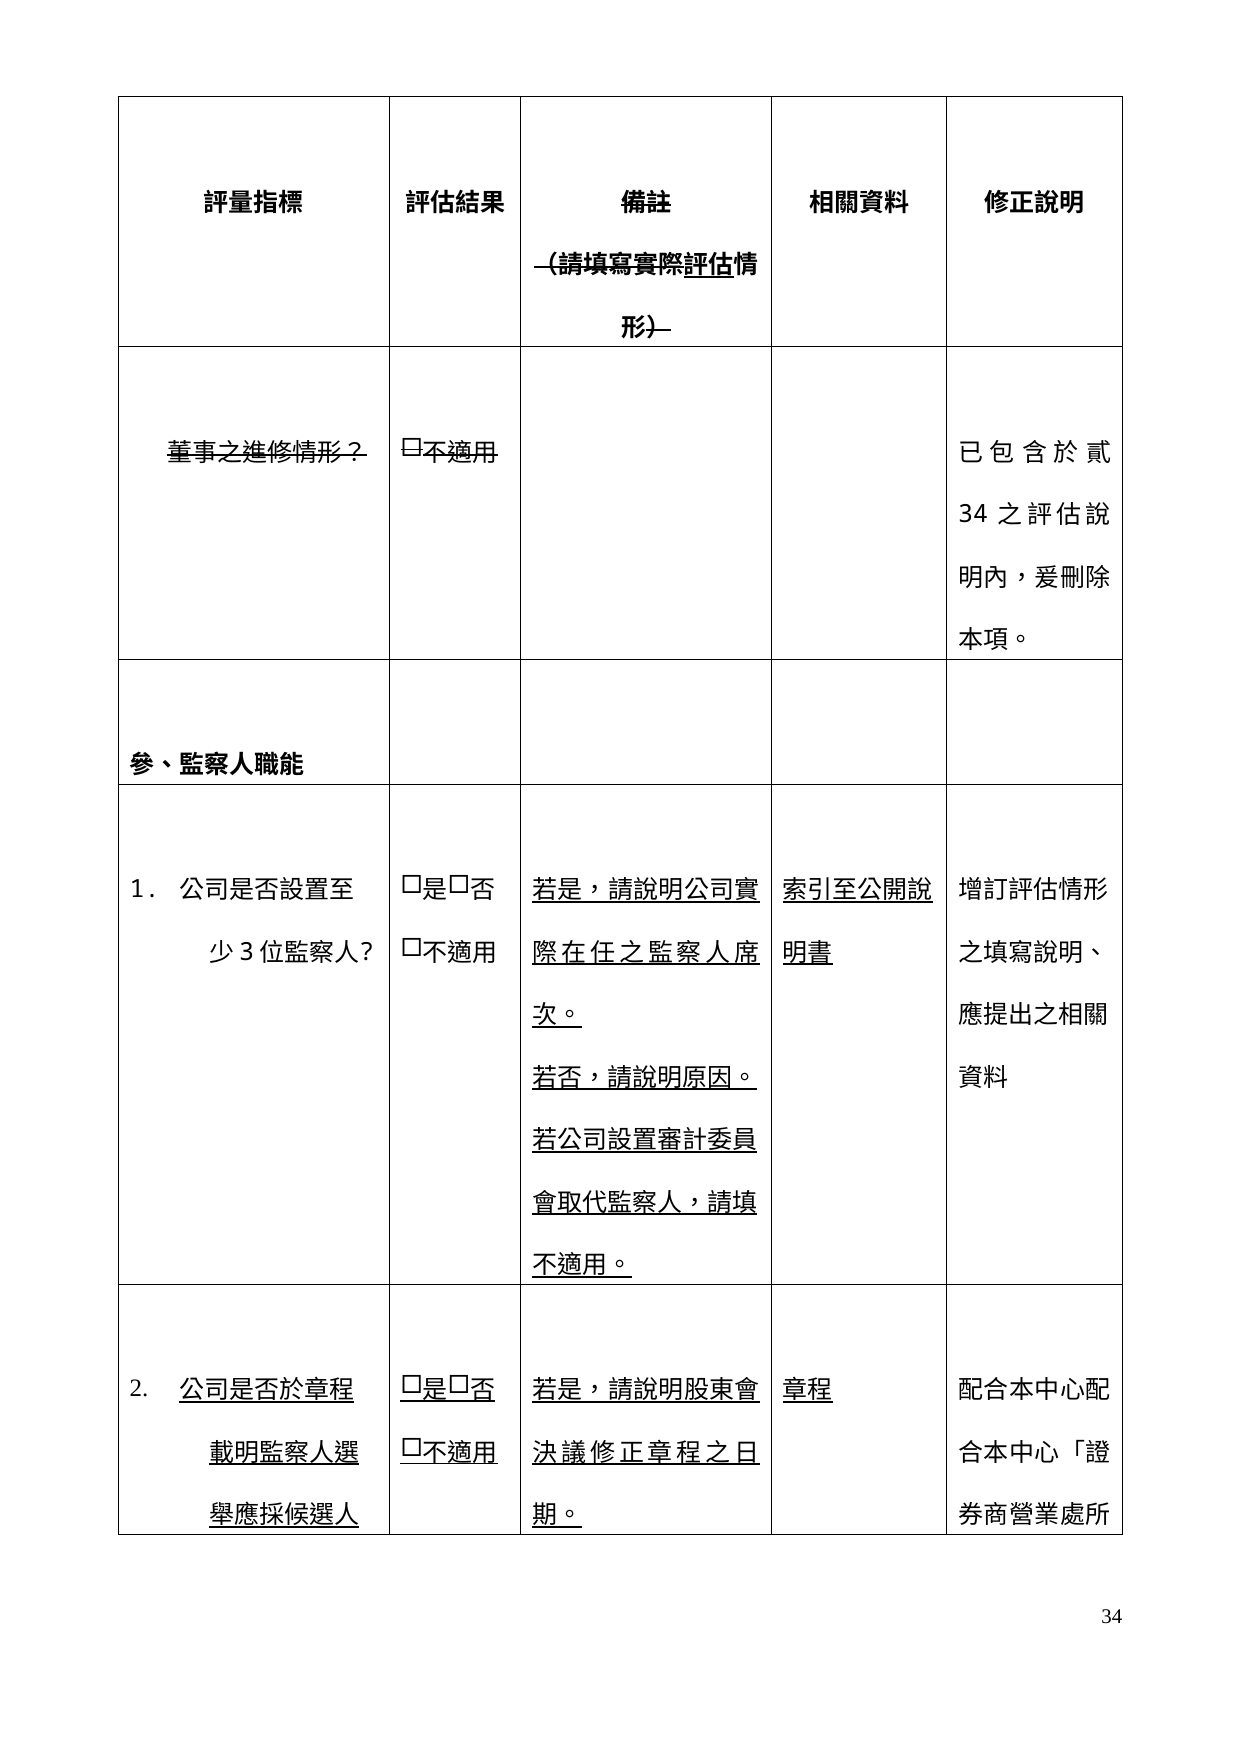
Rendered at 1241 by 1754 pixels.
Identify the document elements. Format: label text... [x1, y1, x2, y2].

table_header 評估結果 [390, 97, 520, 346]
table_cell 公司是否於章程載明監察人選舉應採候選人 [119, 1285, 389, 1534]
table_cell 董事之進修情形？ [119, 347, 389, 659]
table_cell 若是，請說明股東會決議修正章程之日期。 [521, 1285, 771, 1534]
table_cell [521, 347, 771, 659]
table_cell [947, 660, 1122, 784]
table_cell [521, 660, 771, 784]
table_header 評量指標 [119, 97, 389, 346]
table_cell 不適用 [390, 347, 520, 659]
table_cell 配合本中心配合本中心「證券商營業處所 [947, 1285, 1122, 1534]
table_cell [772, 660, 946, 784]
table_cell 已包含於貳34之評估說明內，爰刪除本項。 [947, 347, 1122, 659]
table_cell 參、監察人職能 [119, 660, 389, 784]
table_cell 是否 不適用 [390, 785, 520, 1284]
table_cell [772, 347, 946, 659]
table_cell 若是，請說明公司實際在任之監察人席次。 若否，請說明原因。 若公司設置審計委員會取代監察人，請填不適用。 [521, 785, 771, 1284]
table_cell [390, 660, 520, 784]
table_cell 是否 不適用 [390, 1285, 520, 1534]
table_cell 公司是否設置至少3位監察人? [119, 785, 389, 1284]
table_cell 章程 [772, 1285, 946, 1534]
table_header 相關資料 [772, 97, 946, 346]
table_header 備註 （請填寫實際評估情形） [521, 97, 771, 346]
table_cell 索引至公開說明書 [772, 785, 946, 1284]
table_cell 增訂評估情形之填寫說明、應提出之相關資料 [947, 785, 1122, 1284]
table_header 修正說明 [947, 97, 1122, 346]
